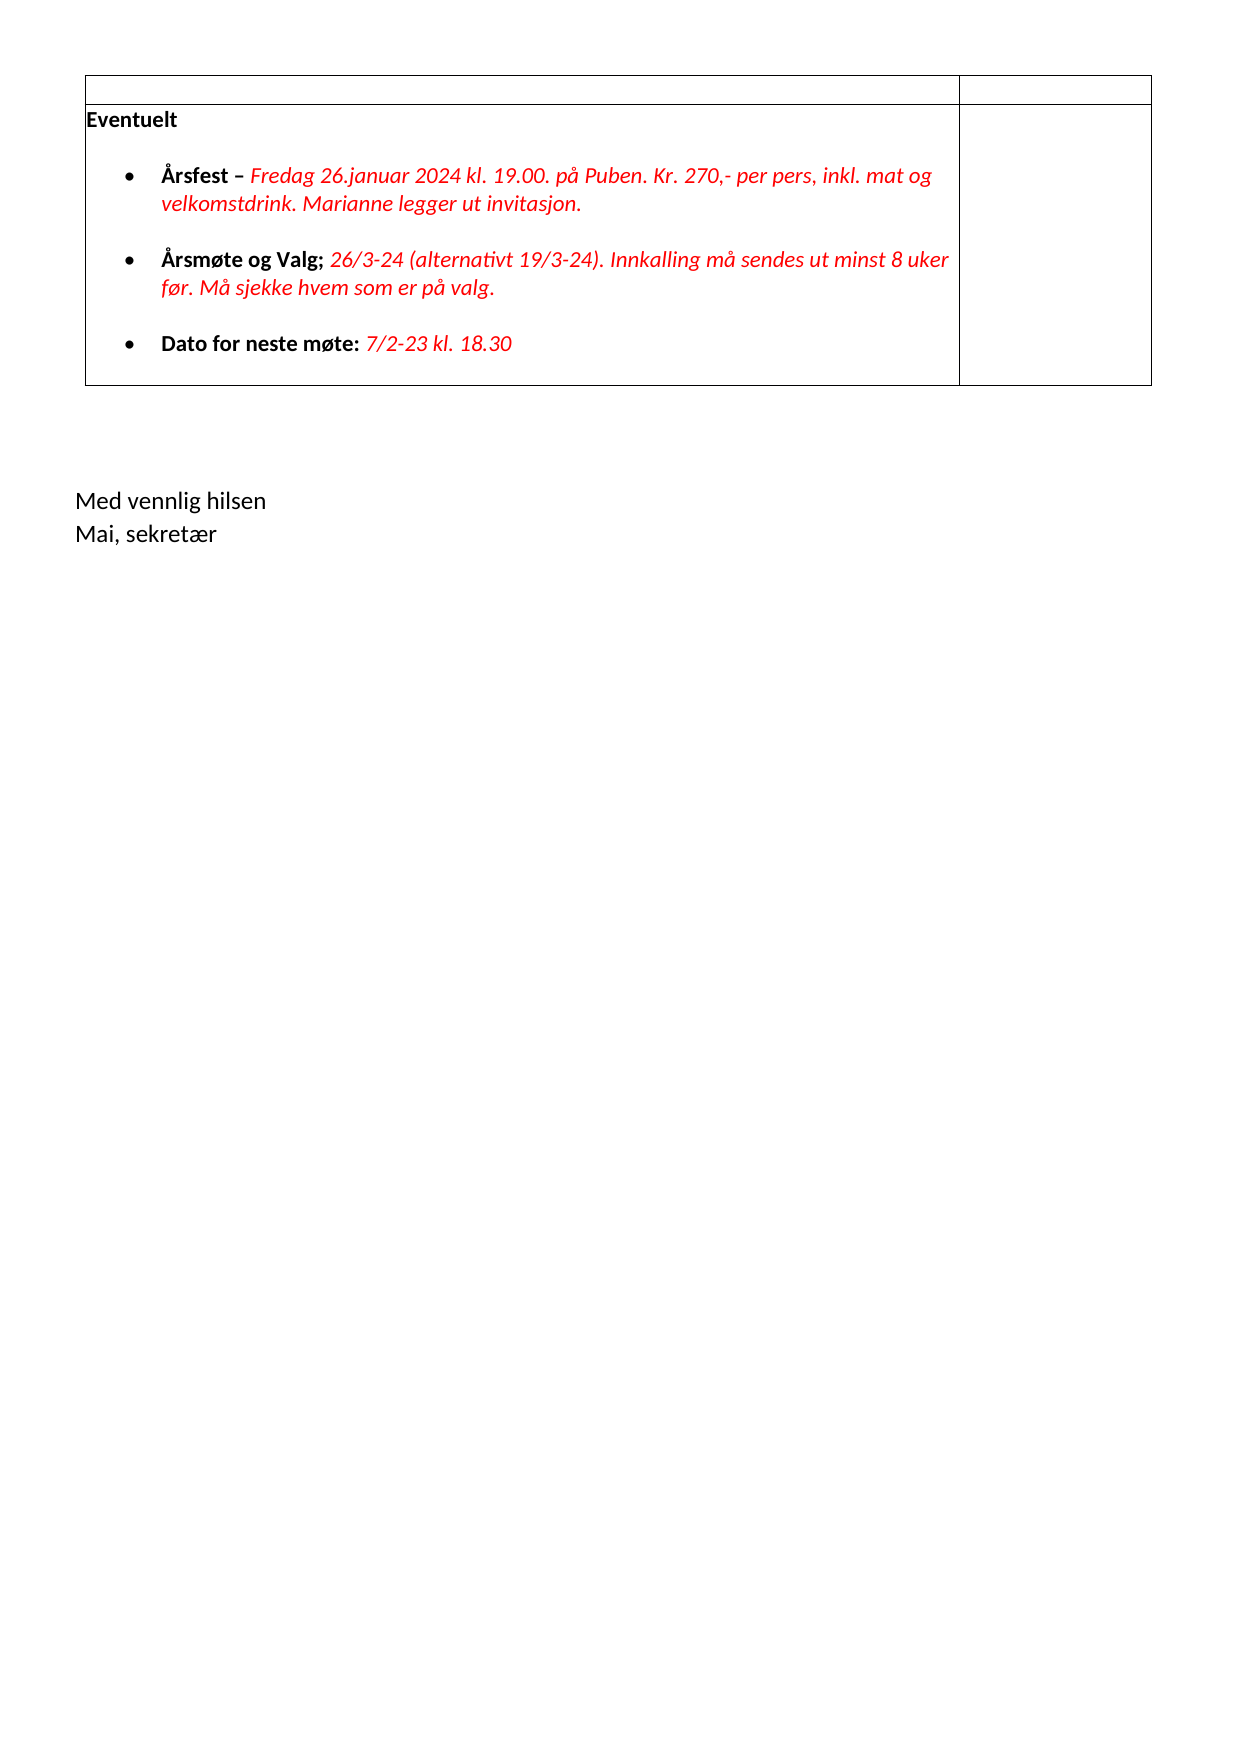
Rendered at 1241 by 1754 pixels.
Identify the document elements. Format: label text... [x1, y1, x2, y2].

table_cell [86, 76, 959, 104]
text Med vennlig hilsen Mai, sekretær [75, 486, 1165, 549]
table_cell [960, 105, 1151, 385]
table_cell [960, 76, 1151, 104]
table_cell Eventuelt Årsfest – Fredag 26.januar 2024 kl. 19.00. på Puben. Kr. 270,- per pers, inkl. mat og velkomstdrink. Marianne legger ut invitasjon. Årsmøte og Valg; 26/3-24 (alternativt 19/3-24). Innkalling må sendes ut minst 8 uker før. Må sjekke hvem som er på valg. Dato for neste møte: 7/2-23 kl. 18.30 [86, 105, 959, 385]
